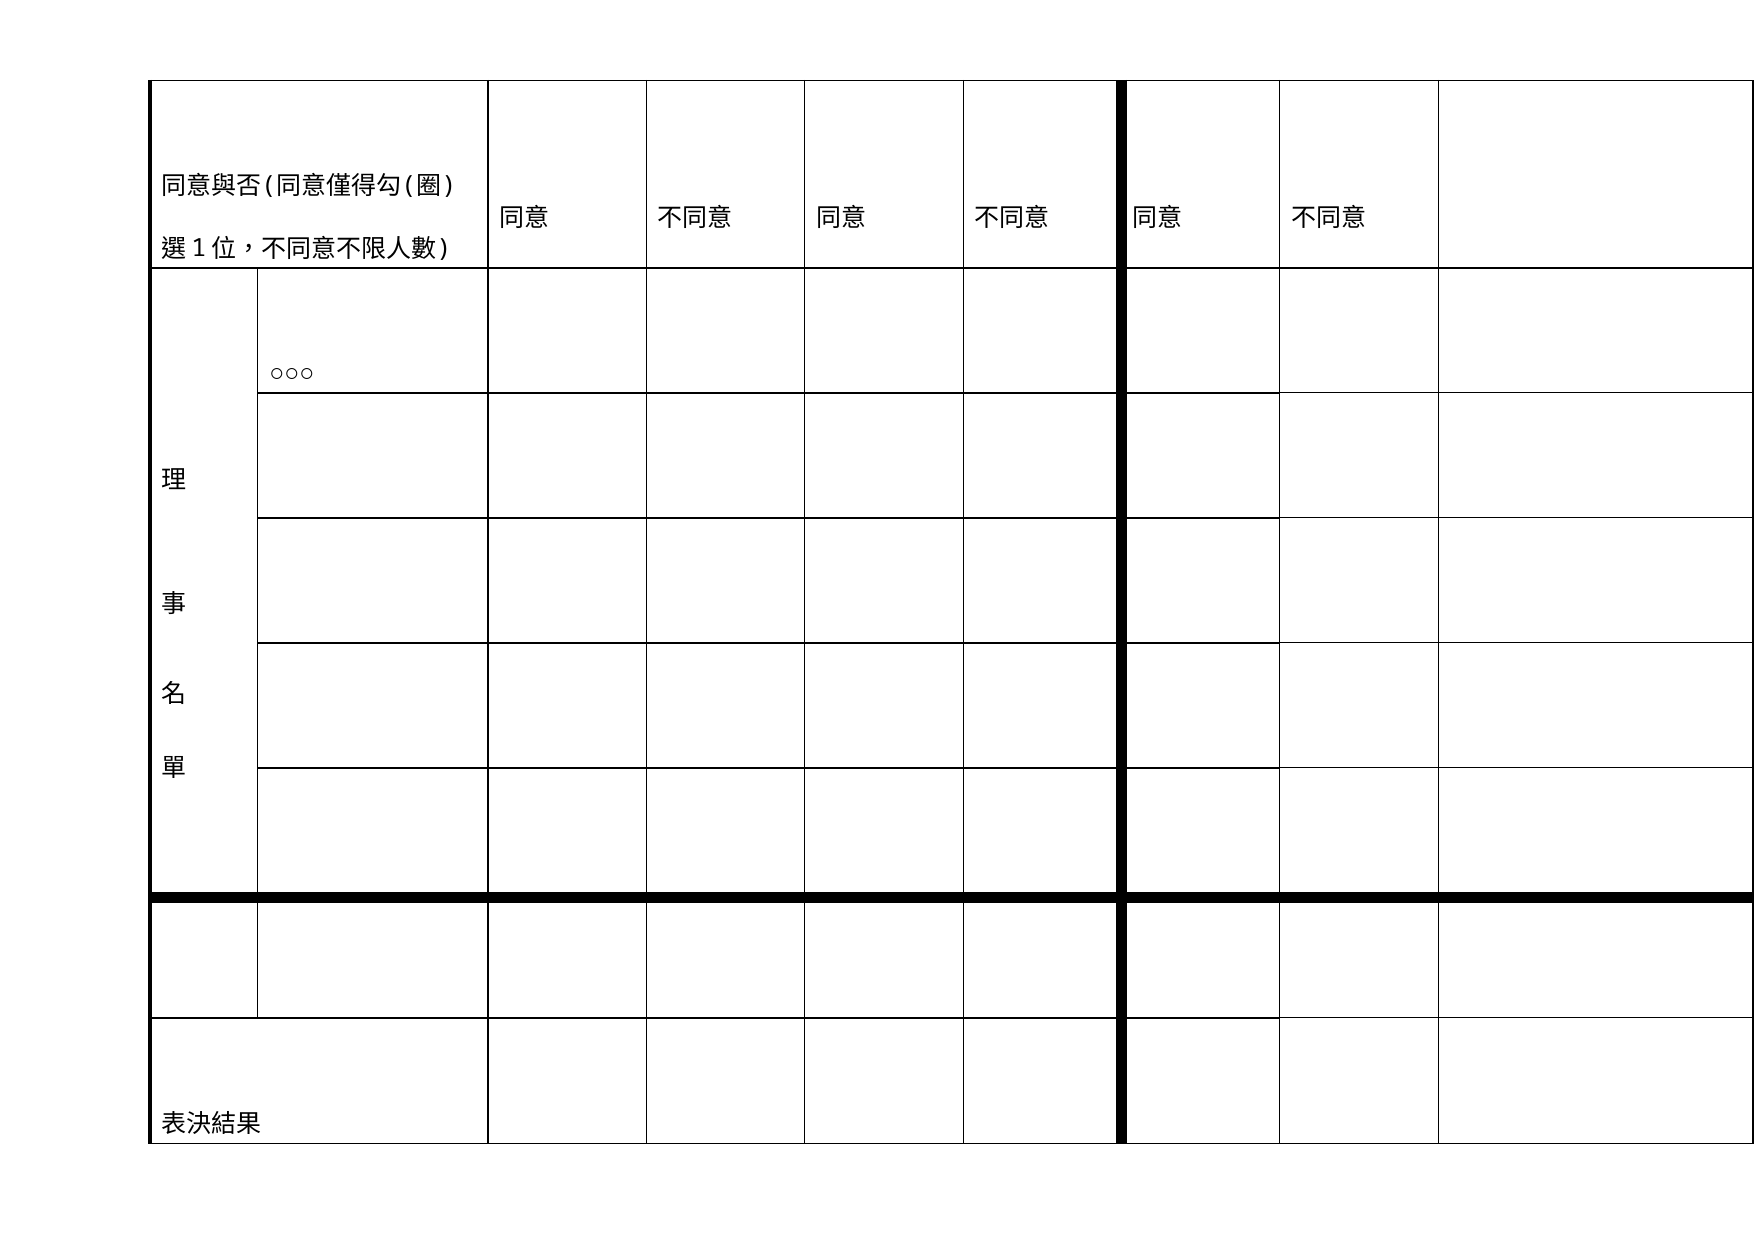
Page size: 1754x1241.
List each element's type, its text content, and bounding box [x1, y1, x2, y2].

table_cell [805, 769, 963, 892]
table_cell [805, 519, 963, 642]
table_cell [964, 644, 1116, 767]
table_cell [258, 519, 487, 642]
table_cell [489, 394, 646, 517]
table_cell [1280, 518, 1438, 642]
table_cell [964, 769, 1116, 892]
table_cell [258, 769, 487, 892]
table_cell [1280, 903, 1438, 1017]
table_cell [489, 1019, 646, 1143]
table_cell [1280, 643, 1438, 767]
table_cell [1280, 768, 1438, 892]
table_cell ○○○ [258, 269, 487, 392]
table_cell [805, 644, 963, 767]
table_cell [258, 903, 487, 1017]
table_cell [1439, 1018, 1752, 1143]
table_cell [805, 903, 963, 1017]
table_cell [964, 519, 1116, 642]
table_cell [152, 903, 257, 1017]
table_cell [964, 269, 1116, 392]
table_cell [258, 394, 487, 517]
table_cell [1439, 903, 1752, 1017]
table_cell 不同意 [964, 81, 1116, 267]
table_cell [647, 903, 804, 1017]
table_cell [647, 644, 804, 767]
table_cell [1280, 1018, 1438, 1143]
table_cell [1127, 644, 1279, 767]
table_cell [805, 394, 963, 517]
table_cell 同意 [805, 81, 963, 267]
table_cell [1439, 768, 1752, 892]
table_cell [1439, 643, 1752, 767]
table_cell [1127, 519, 1279, 642]
table_cell [1280, 393, 1438, 517]
table_cell [489, 769, 646, 892]
table_cell 同意 [1127, 81, 1279, 267]
table_cell 同意與否(同意僅得勾(圈)選1位，不同意不限人數) [152, 81, 487, 267]
table_cell [964, 394, 1116, 517]
table_cell [1439, 81, 1752, 267]
table_cell 同意 [489, 81, 646, 267]
table_cell 不同意 [1280, 81, 1438, 267]
table_cell 理 事 名 單 [152, 269, 257, 892]
table_cell [489, 644, 646, 767]
table_cell [964, 903, 1116, 1017]
table_cell [964, 1019, 1116, 1143]
table_cell [1439, 518, 1752, 642]
table_cell [1439, 269, 1752, 392]
table_cell [258, 644, 487, 767]
table_cell [647, 519, 804, 642]
table_cell [1127, 1019, 1279, 1143]
table_cell [1127, 769, 1279, 892]
table_cell [1127, 903, 1279, 1017]
table_cell [489, 903, 646, 1017]
table_cell [647, 769, 804, 892]
table_cell [805, 1019, 963, 1143]
table_cell [647, 269, 804, 392]
table_cell [647, 1019, 804, 1143]
table_cell [1127, 394, 1279, 517]
table_cell [805, 269, 963, 392]
table_cell 不同意 [647, 81, 804, 267]
table_cell 表決結果 [152, 1019, 487, 1143]
table_cell [1439, 393, 1752, 517]
table_cell [489, 269, 646, 392]
table_cell [647, 394, 804, 517]
table_cell [489, 519, 646, 642]
table_cell [1280, 269, 1438, 392]
table_cell [1127, 269, 1279, 392]
